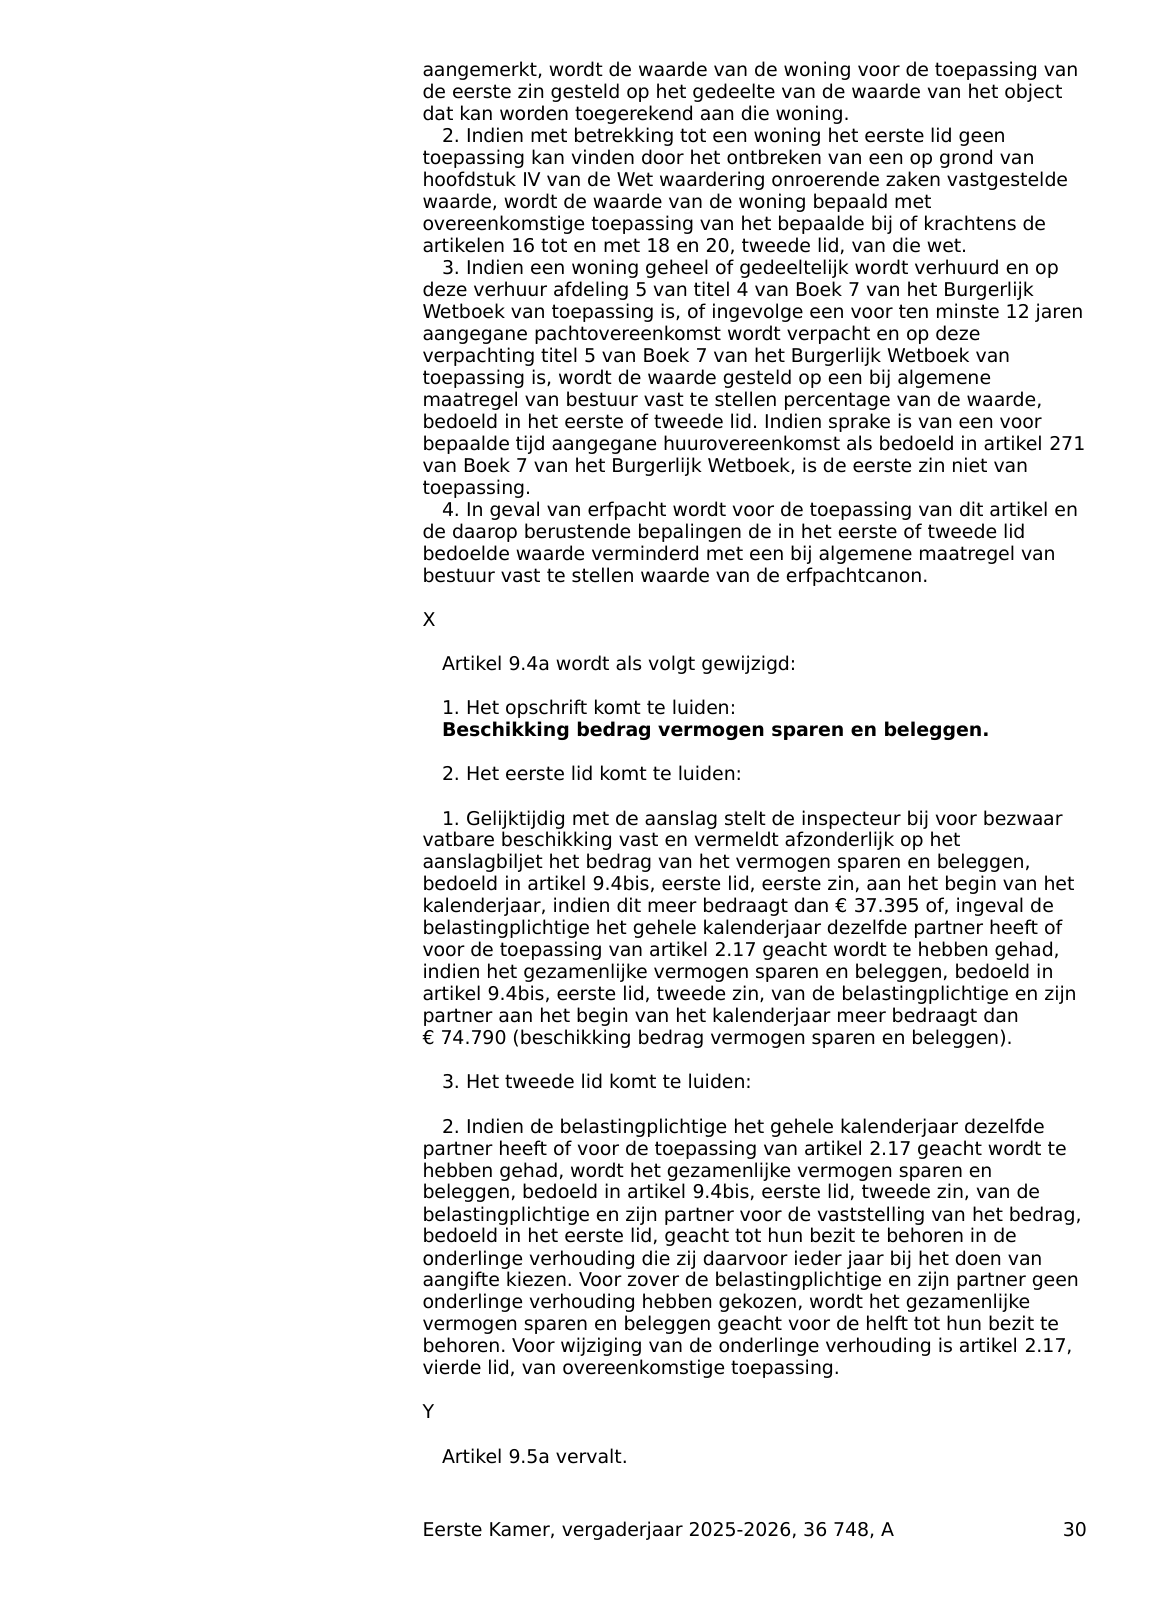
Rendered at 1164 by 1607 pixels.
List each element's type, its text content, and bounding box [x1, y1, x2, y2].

text 2. Indien met betrekking tot een woning het eerste lid geen toepassing kan vinden door het ontbreken van een op grond van hoofdstuk IV van de Wet waardering onroerende zaken vastgestelde waarde, wordt de waarde van de woning bepaald met overeenkomstige toepassing van het bepaalde bij of krachtens de artikelen 16 tot en met 18 en 20, tweede lid, van die wet. [422, 125, 1087, 257]
text aangemerkt, wordt de waarde van de woning voor de toepassing van de eerste zin gesteld op het gedeelte van de waarde van het object dat kan worden toegerekend aan die woning. [422, 59, 1087, 125]
text 1. Gelijktijdig met de aanslag stelt de inspecteur bij voor bezwaar vatbare beschikking vast en vermeldt afzonderlijk op het aanslagbiljet het bedrag van het vermogen sparen en beleggen, bedoeld in artikel 9.4bis, eerste lid, eerste zin, aan het begin van het kalenderjaar, indien dit meer bedraagt dan € 37.395 of, ingeval de belastingplichtige het gehele kalenderjaar dezelfde partner heeft of voor de toepassing van artikel 2.17 geacht wordt te hebben gehad, indien het gezamenlijke vermogen sparen en beleggen, bedoeld in artikel 9.4bis, eerste lid, tweede zin, van de belastingplichtige en zijn partner aan het begin van het kalenderjaar meer bedraagt dan € 74.790 (beschikking bedrag vermogen sparen en beleggen). [422, 807, 1087, 1049]
text 2. Indien de belastingplichtige het gehele kalenderjaar dezelfde partner heeft of voor de toepassing van artikel 2.17 geacht wordt te hebben gehad, wordt het gezamenlijke vermogen sparen en beleggen, bedoeld in artikel 9.4bis, eerste lid, tweede zin, van de belastingplichtige en zijn partner voor de vaststelling van het bedrag, bedoeld in het eerste lid, geacht tot hun bezit te behoren in de onderlinge verhouding die zij daarvoor ieder jaar bij het doen van aangifte kiezen. Voor zover de belastingplichtige en zijn partner geen onderlinge verhouding hebben gekozen, wordt het gezamenlijke vermogen sparen en beleggen geacht voor de helft tot hun bezit te behoren. Voor wijziging van de onderlinge verhouding is artikel 2.17, vierde lid, van overeenkomstige toepassing. [422, 1116, 1087, 1379]
text Artikel 9.4a wordt als volgt gewijzigd: [422, 653, 1087, 675]
text Y [422, 1401, 1087, 1423]
text X [422, 609, 1087, 631]
text 2. Het eerste lid komt te luiden: [422, 763, 1087, 785]
text Artikel 9.5a vervalt. [422, 1446, 1087, 1468]
text 4. In geval van erfpacht wordt voor de toepassing van dit artikel en de daarop berustende bepalingen de in het eerste of tweede lid bedoelde waarde verminderd met een bij algemene maatregel van bestuur vast te stellen waarde van de erfpachtcanon. [422, 499, 1087, 587]
text 1. Het opschrift komt te luiden: [422, 697, 1087, 719]
text Beschikking bedrag vermogen sparen en beleggen. [422, 719, 1087, 741]
text 3. Het tweede lid komt te luiden: [422, 1071, 1087, 1093]
text 3. Indien een woning geheel of gedeeltelijk wordt verhuurd en op deze verhuur afdeling 5 van titel 4 van Boek 7 van het Burgerlijk Wetboek van toepassing is, of ingevolge een voor ten minste 12 jaren aangegane pachtovereenkomst wordt verpacht en op deze verpachting titel 5 van Boek 7 van het Burgerlijk Wetboek van toepassing is, wordt de waarde gesteld op een bij algemene maatregel van bestuur vast te stellen percentage van de waarde, bedoeld in het eerste of tweede lid. Indien sprake is van een voor bepaalde tijd aangegane huurovereenkomst als bedoeld in artikel 271 van Boek 7 van het Burgerlijk Wetboek, is de eerste zin niet van toepassing. [422, 257, 1087, 499]
